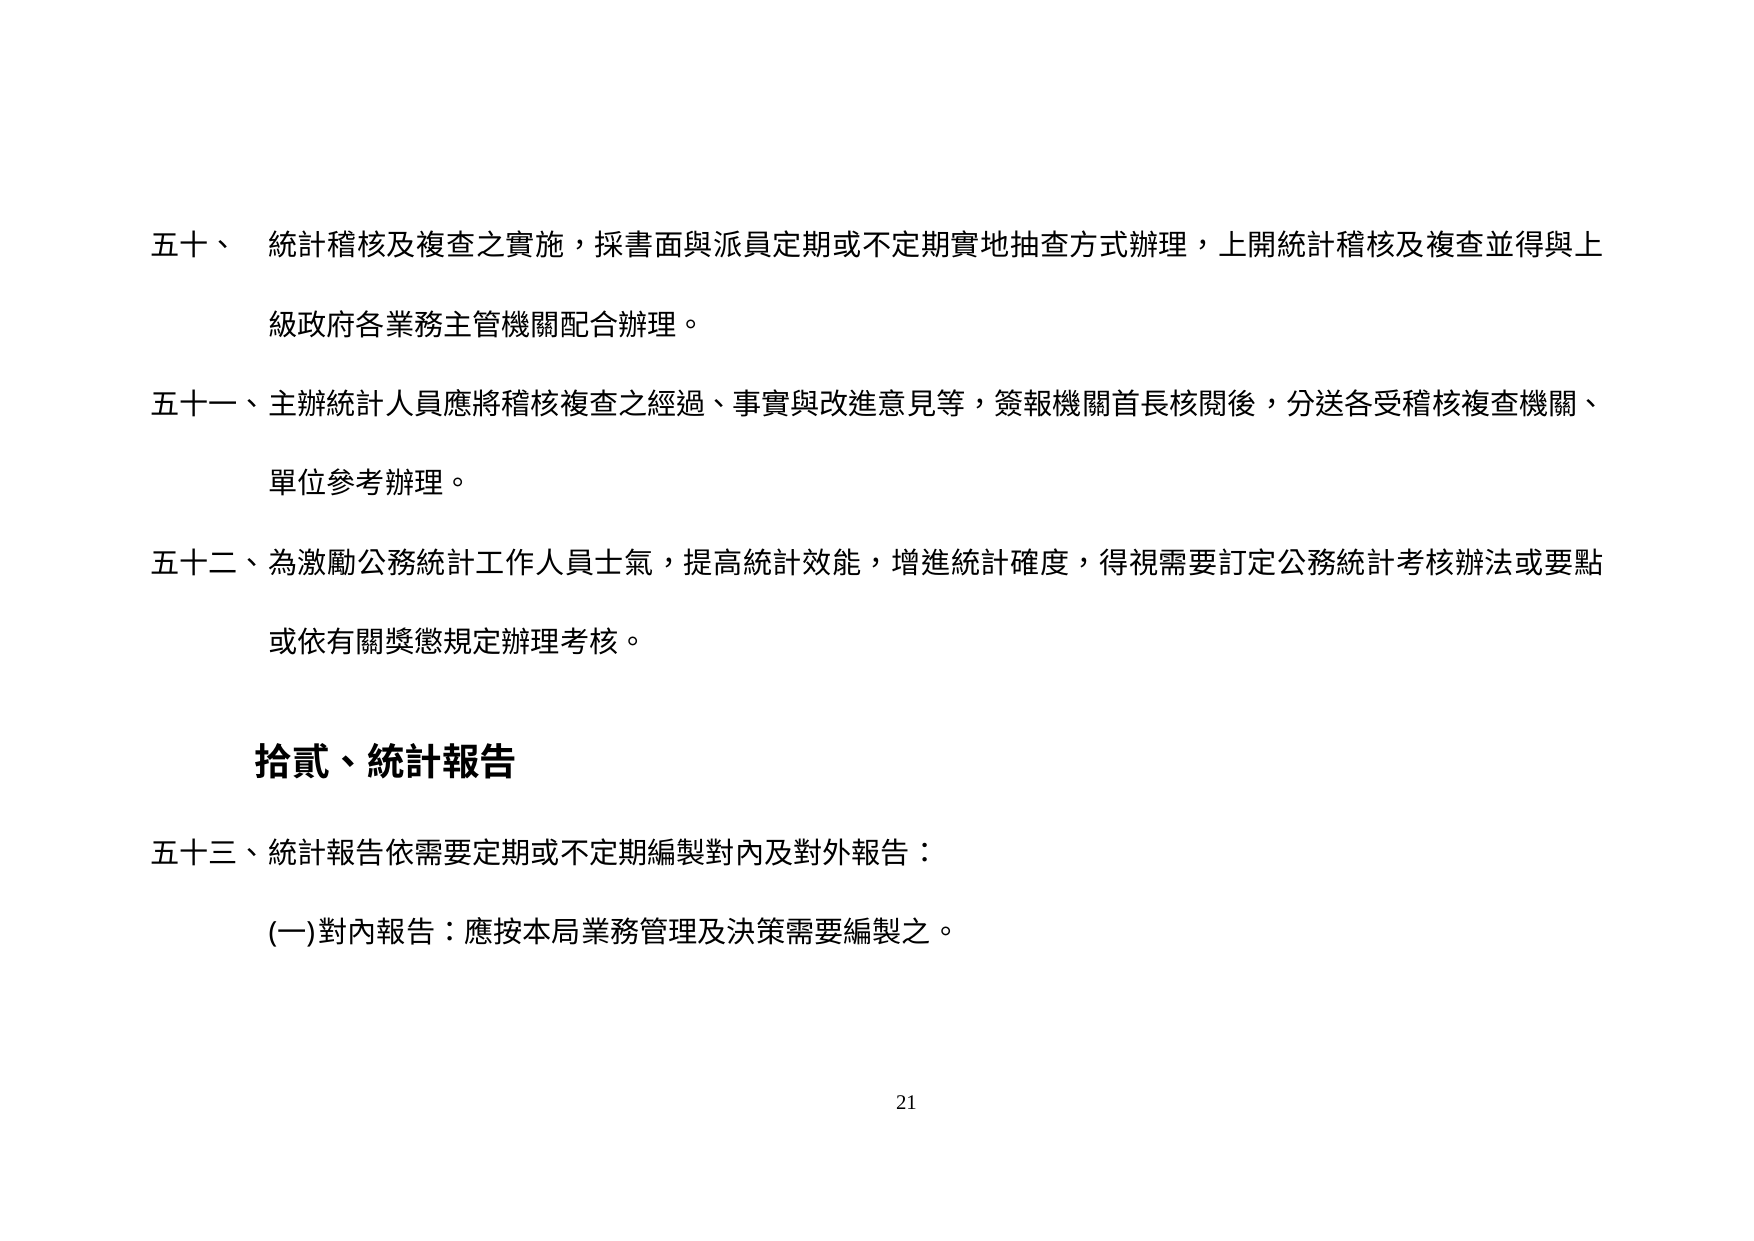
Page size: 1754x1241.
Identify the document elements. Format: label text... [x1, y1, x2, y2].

list 對內報告：應按本局業務管理及決策需要編製之。 [268, 891, 1604, 970]
list 統計稽核及複查之實施，採書面與派員定期或不定期實地抽查方式辦理，上開統計稽核及複查並得與上級政府各業務主管機關配合辦理。 [150, 203, 1604, 362]
list 為激勵公務統計工作人員士氣，提高統計效能，增進統計確度，得視需要訂定公務統計考核辦法或要點，或依有關獎懲規定辦理考核。 [150, 521, 1604, 679]
list 主辦統計人員應將稽核複查之經過、事實與改進意見等，簽報機關首長核閱後，分送各受稽核複查機關、單位參考辦理。 [150, 362, 1604, 521]
subtitle 拾貳、統計報告 [150, 719, 1604, 799]
list 統計報告依需要定期或不定期編製對內及對外報告： [150, 811, 1604, 891]
